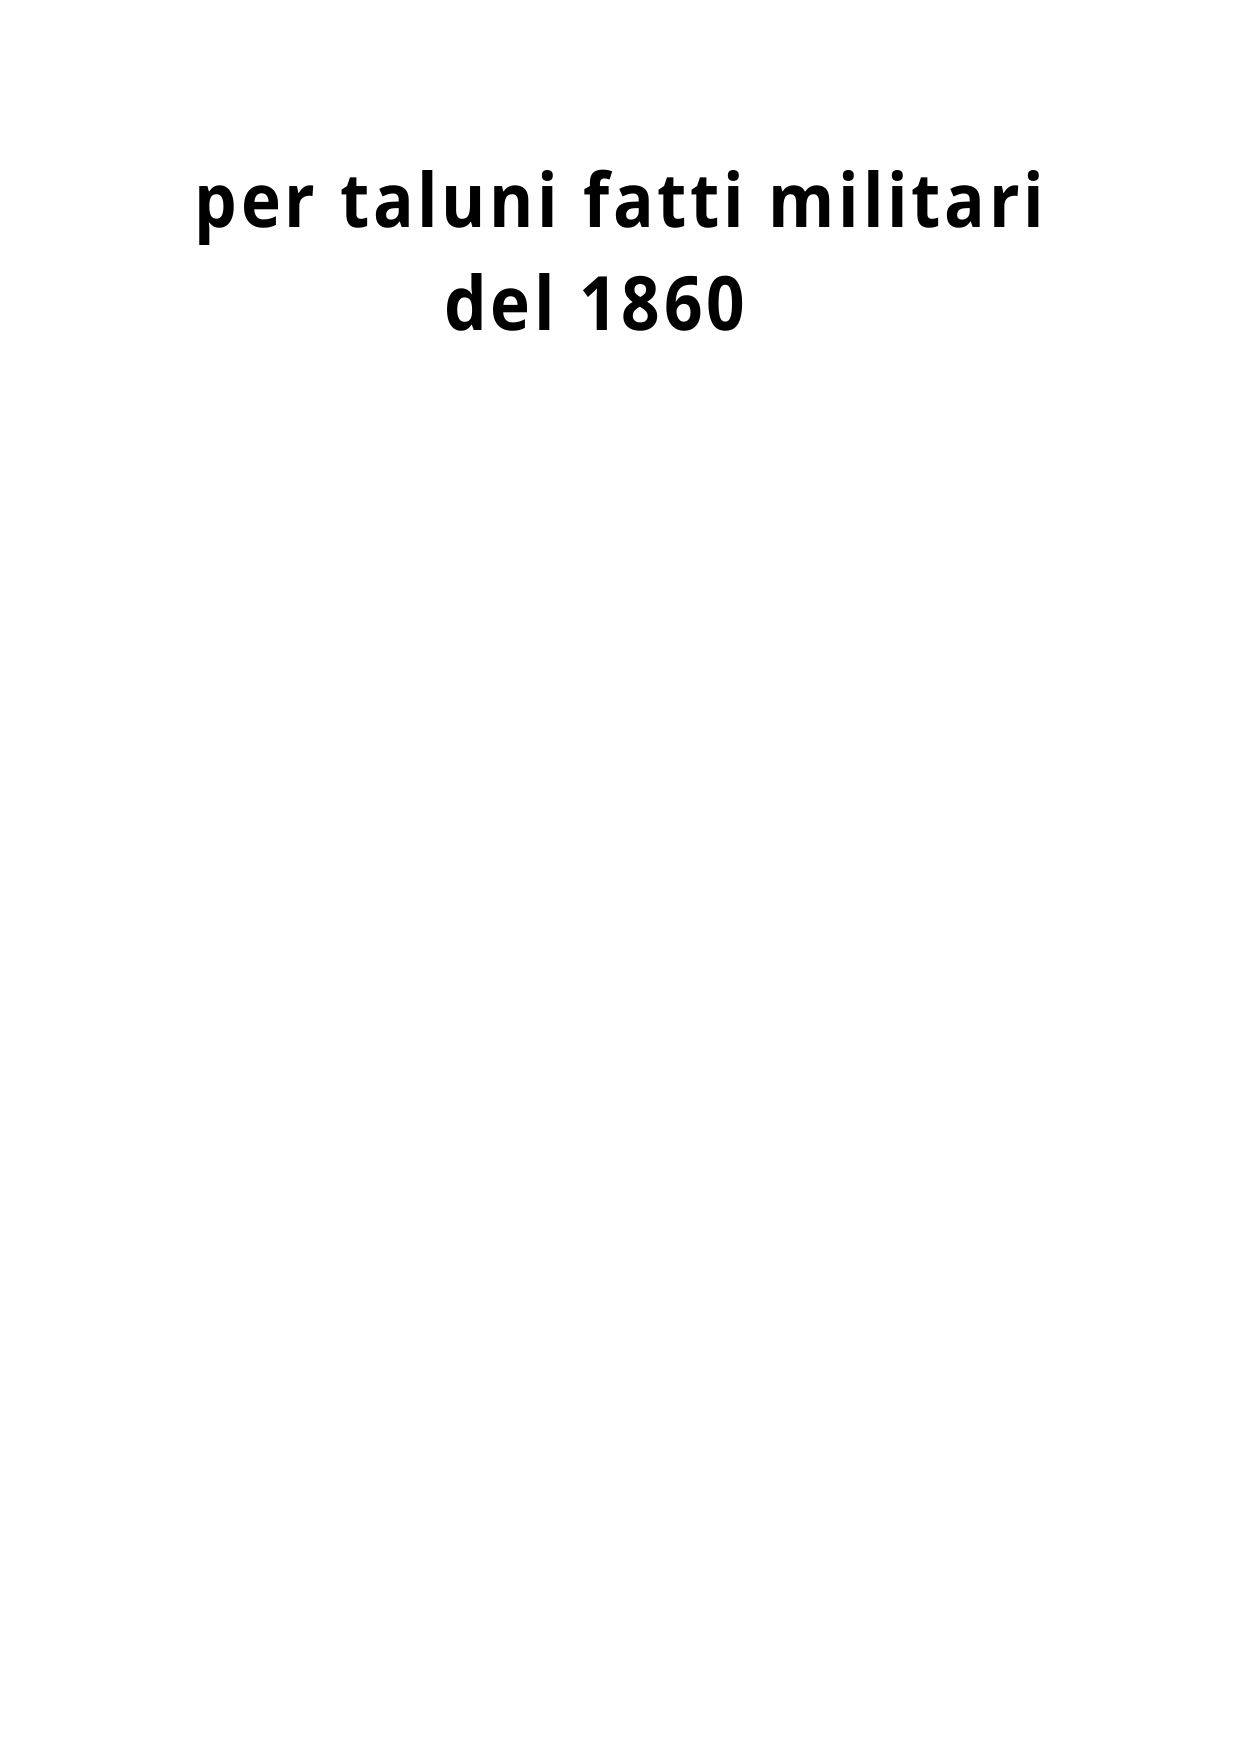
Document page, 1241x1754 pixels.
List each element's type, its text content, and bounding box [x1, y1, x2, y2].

text per taluni fatti militari del 1860 [148, 148, 1063, 352]
